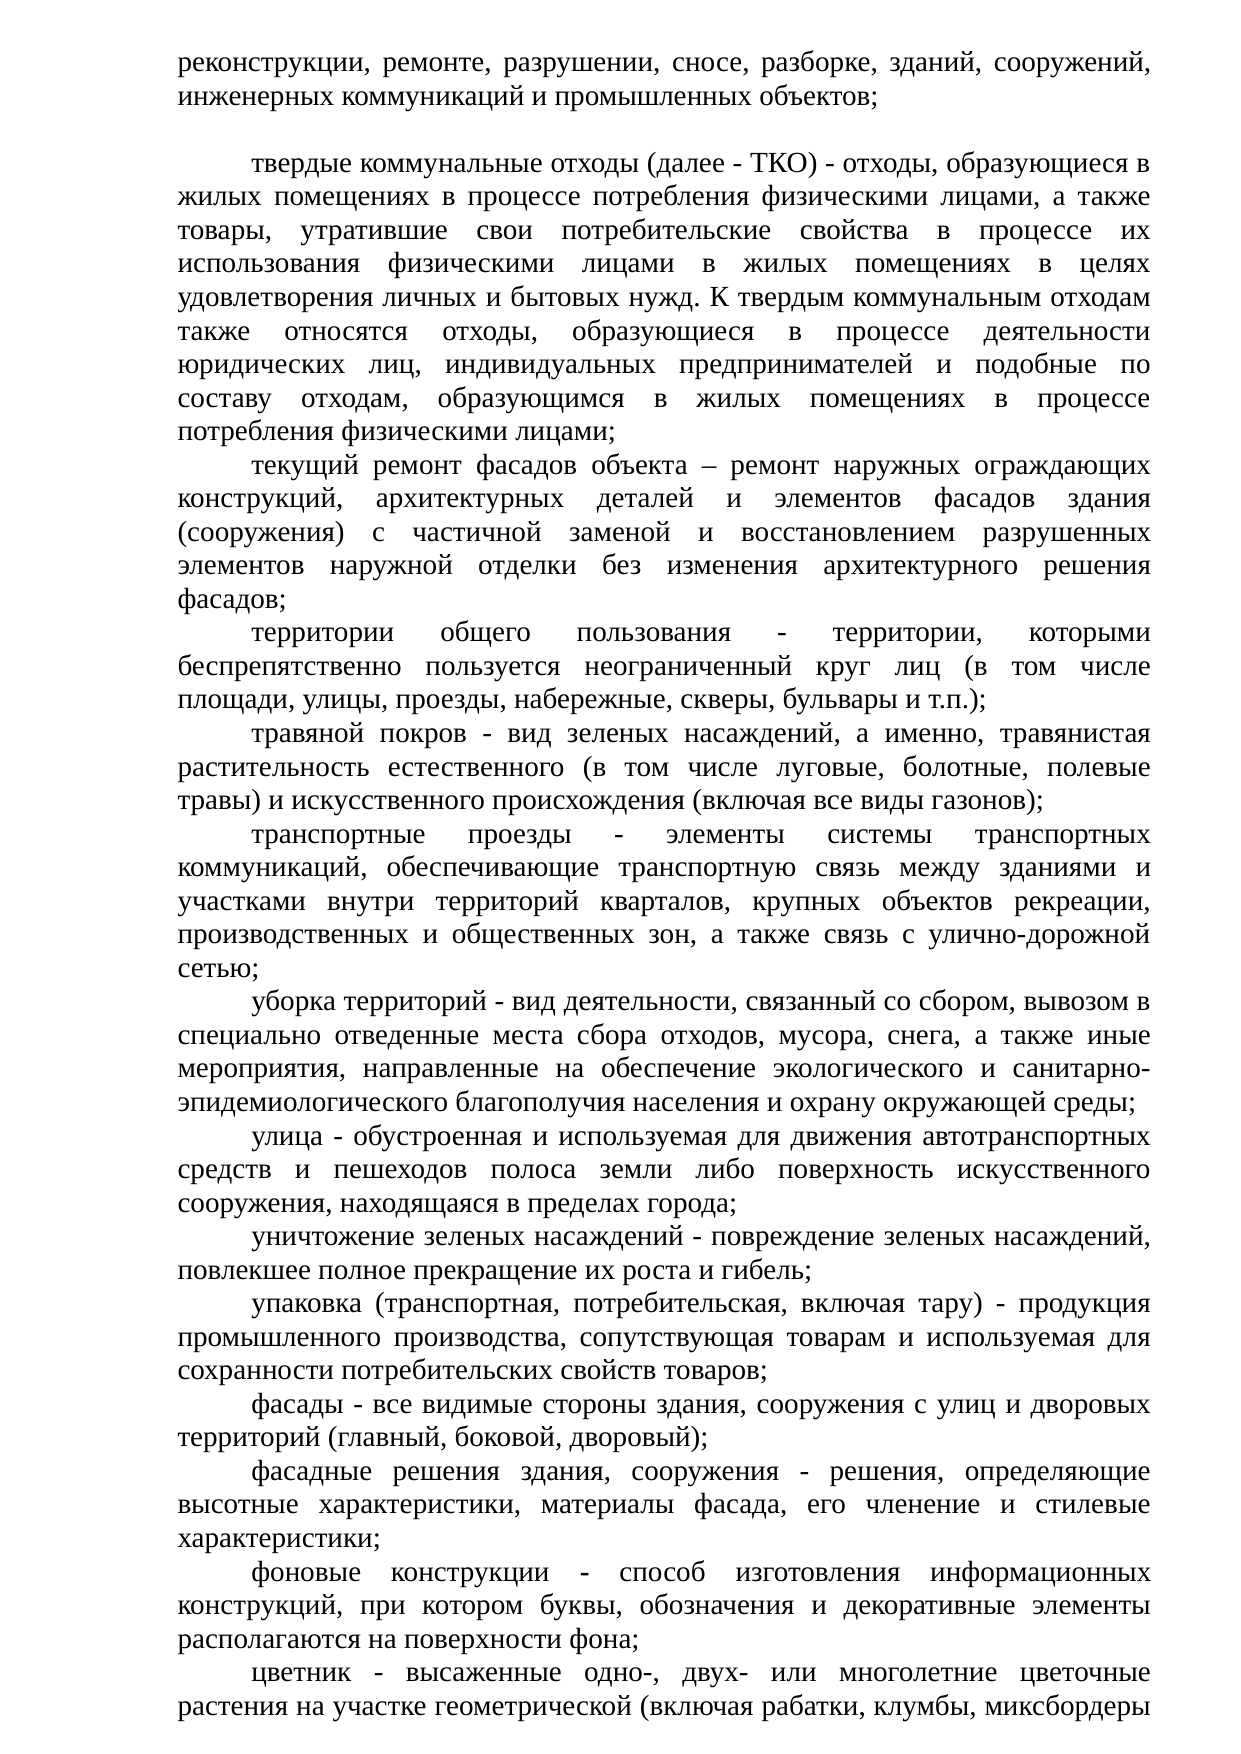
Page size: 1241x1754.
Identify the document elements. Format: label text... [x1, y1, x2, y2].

text фасады - все видимые стороны здания, сооружения с улиц и дворовых территорий (главный, боковой, дворовый); [177, 1386, 1152, 1453]
text упаковка (транспортная, потребительская, включая тару) - продукция промышленного производства, сопутствующая товарам и используемая для сохранности потребительских свойств товаров; [177, 1285, 1152, 1386]
text транспортные проезды - элементы системы транспортных коммуникаций, обеспечивающие транспортную связь между зданиями и участками внутри территорий кварталов, крупных объектов рекреации, производственных и общественных зон, а также связь с улично-дорожной сетью; [177, 816, 1152, 983]
text уборка территорий - вид деятельности, связанный со сбором, вывозом в специально отведенные места сбора отходов, мусора, снега, а также иные мероприятия, направленные на обеспечение экологического и санитарно-эпидемиологического благополучия населения и охрану окружающей среды; [177, 983, 1152, 1118]
text улица - обустроенная и используемая для движения автотранспортных средств и пешеходов полоса земли либо поверхность искусственного сооружения, находящаяся в пределах города; [177, 1118, 1152, 1218]
text территории общего пользования - территории, которыми беспрепятственно пользуется неограниченный круг лиц (в том числе площади, улицы, проезды, набережные, скверы, бульвары и т.п.); [177, 614, 1152, 715]
text уничтожение зеленых насаждений - повреждение зеленых насаждений, повлекшее полное прекращение их роста и гибель; [177, 1218, 1152, 1285]
text твердые коммунальные отходы (далее - ТКО) - отходы, образующиеся в жилых помещениях в процессе потребления физическими лицами, а также товары, утратившие свои потребительские свойства в процессе их использования физическими лицами в жилых помещениях в целях удовлетворения личных и бытовых нужд. К твердым коммунальным отходам также относятся отходы, образующиеся в процессе деятельности юридических лиц, индивидуальных предпринимателей и подобные по составу отходам, образующимся в жилых помещениях в процессе потребления физическими лицами; [177, 145, 1152, 447]
text текущий ремонт фасадов объекта – ремонт наружных ограждающих конструкций, архитектурных деталей и элементов фасадов здания (сооружения) с частичной заменой и восстановлением разрушенных элементов наружной отделки без изменения архитектурного решения фасадов; [177, 447, 1152, 614]
text фоновые конструкции - способ изготовления информационных конструкций, при котором буквы, обозначения и декоративные элементы располагаются на поверхности фона; [177, 1554, 1152, 1654]
text фасадные решения здания, сооружения - решения, определяющие высотные характеристики, материалы фасада, его членение и стилевые характеристики; [177, 1453, 1152, 1554]
text травяной покров - вид зеленых насаждений, а именно, травянистая растительность естественного (в том числе луговые, болотные, полевые травы) и искусственного происхождения (включая все виды газонов); [177, 715, 1152, 816]
text реконструкции, ремонте, разрушении, сносе, разборке, зданий, сооружений, инженерных коммуникаций и промышленных объектов; [177, 44, 1152, 111]
text цветник - высаженные одно-, двух- или многолетние цветочные растения на участке геометрической (включая рабатки, клумбы, миксбордеры [177, 1654, 1152, 1721]
